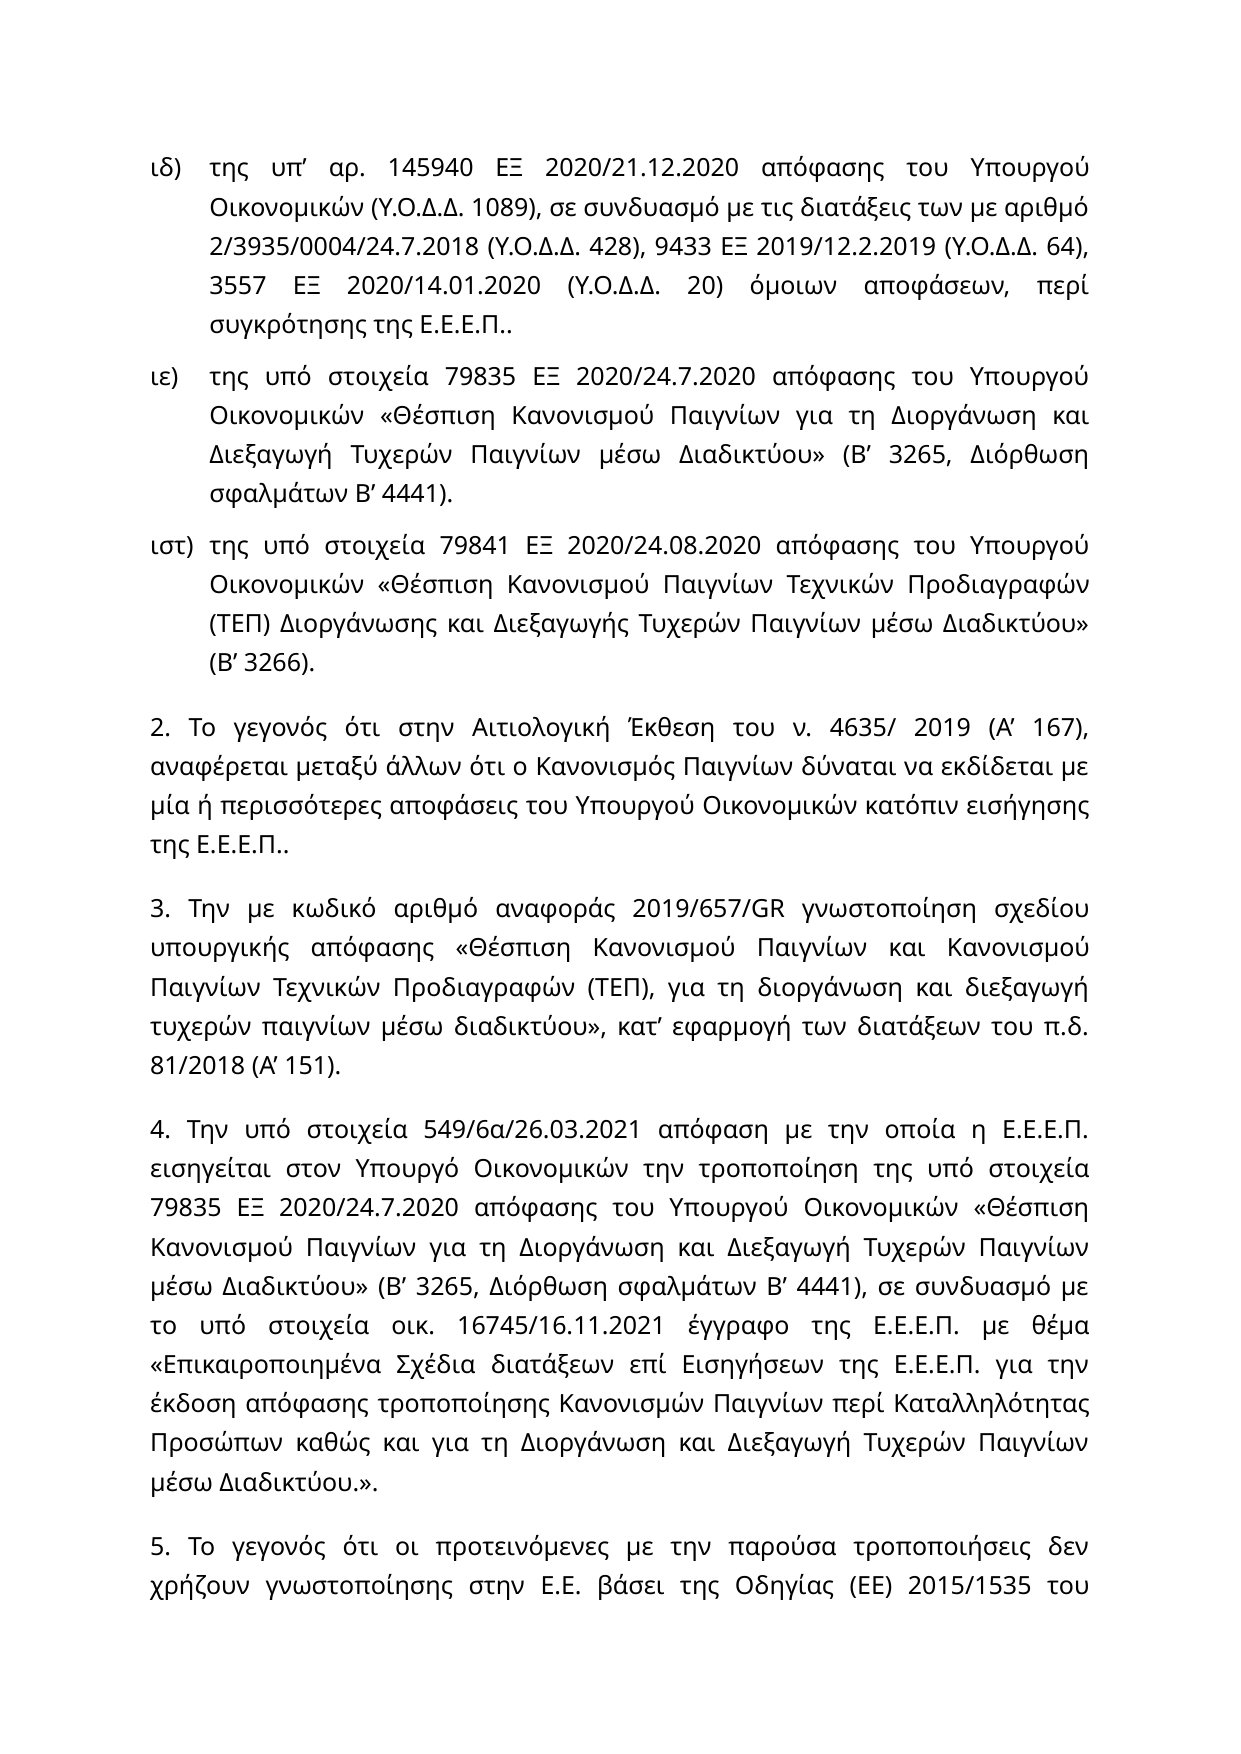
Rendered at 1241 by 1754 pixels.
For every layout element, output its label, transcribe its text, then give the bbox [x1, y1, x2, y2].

text 3. Την με κωδικό αριθμό αναφοράς 2019/657/GR γνωστοποίηση σχεδίου υπουργικής απόφασης «Θέσπιση Κανονισμού Παιγνίων και Κανονισμού Παιγνίων Τεχνικών Προδιαγραφών (ΤΕΠ), για τη διοργάνωση και διεξαγωγή τυχερών παιγνίων μέσω διαδικτύου», κατ’ εφαρμογή των διατάξεων του π.δ. 81/2018 (Α’ 151). [150, 891, 1090, 1082]
text 5. Το γεγονός ότι οι προτεινόμενες με την παρούσα τροποποιήσεις δεν χρήζουν γνωστοποίησης στην Ε.Ε. βάσει της Οδηγίας (ΕΕ) 2015/1535 του [150, 1528, 1090, 1602]
list ιε) της υπό στοιχεία 79835 ΕΞ 2020/24.7.2020 απόφασης του Υπουργού Οικονομικών «Θέσπιση Κανονισμού Παιγνίων για τη Διοργάνωση και Διεξαγωγή Τυχερών Παιγνίων μέσω Διαδικτύου» (Β’ 3265, Διόρθωση σφαλμάτων Β’ 4441). [150, 358, 1090, 510]
list ιδ) της υπ’ αρ. 145940 ΕΞ 2020/21.12.2020 απόφασης του Υπουργού Οικονομικών (Υ.Ο.Δ.Δ. 1089), σε συνδυασμό με τις διατάξεις των με αριθμό 2/3935/0004/24.7.2018 (Υ.Ο.Δ.Δ. 428), 9433 ΕΞ 2019/12.2.2019 (Υ.Ο.Δ.Δ. 64), 3557 ΕΞ 2020/14.01.2020 (Υ.Ο.Δ.Δ. 20) όμοιων αποφάσεων, περί συγκρότησης της Ε.Ε.Ε.Π.. [150, 150, 1090, 341]
text 2. Το γεγονός ότι στην Αιτιολογική Έκθεση του ν. 4635/ 2019 (Α’ 167), αναφέρεται μεταξύ άλλων ότι ο Κανονισμός Παιγνίων δύναται να εκδίδεται με μία ή περισσότερες αποφάσεις του Υπουργού Οικονομικών κατόπιν εισήγησης της Ε.Ε.Ε.Π.. [150, 709, 1090, 861]
text 4. Την υπό στοιχεία 549/6α/26.03.2021 απόφαση με την οποία η Ε.Ε.Ε.Π. εισηγείται στον Υπουργό Οικονομικών την τροποποίηση της υπό στοιχεία 79835 ΕΞ 2020/24.7.2020 απόφασης του Υπουργού Οικονομικών «Θέσπιση Κανονισμού Παιγνίων για τη Διοργάνωση και Διεξαγωγή Τυχερών Παιγνίων μέσω Διαδικτύου» (Β’ 3265, Διόρθωση σφαλμάτων Β’ 4441), σε συνδυασμό με το υπό στοιχεία οικ. 16745/16.11.2021 έγγραφο της Ε.Ε.Ε.Π. με θέμα «Επικαιροποιημένα Σχέδια διατάξεων επί Εισηγήσεων της Ε.Ε.Ε.Π. για την έκδοση απόφασης τροποποίησης Κανονισμών Παιγνίων περί Καταλληλότητας Προσώπων καθώς και για τη Διοργάνωση και Διεξαγωγή Τυχερών Παιγνίων μέσω Διαδικτύου.». [150, 1112, 1090, 1498]
list ιστ) της υπό στοιχεία 79841 ΕΞ 2020/24.08.2020 απόφασης του Υπουργού Οικονομικών «Θέσπιση Κανονισμού Παιγνίων Τεχνικών Προδιαγραφών (ΤΕΠ) Διοργάνωσης και Διεξαγωγής Τυχερών Παιγνίων μέσω Διαδικτύου» (Β’ 3266). [150, 527, 1090, 679]
